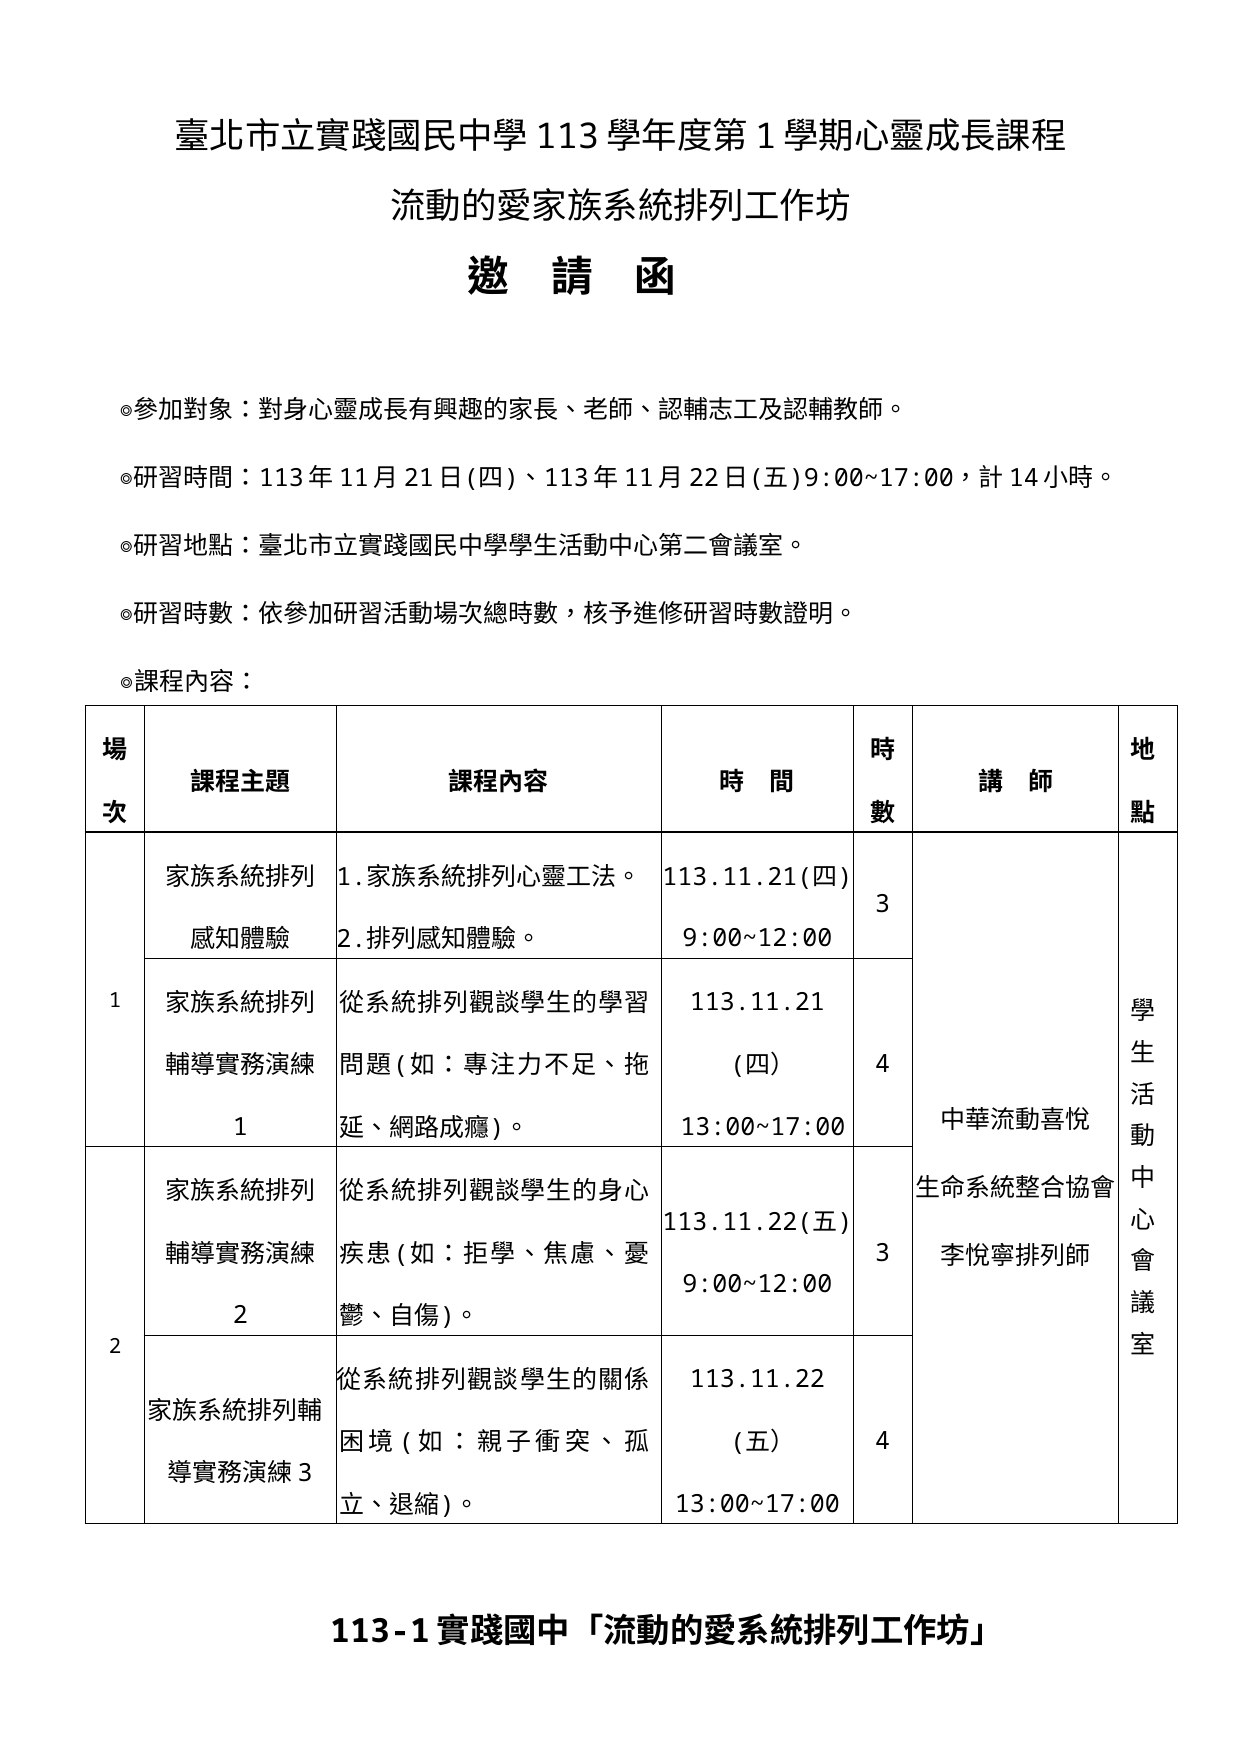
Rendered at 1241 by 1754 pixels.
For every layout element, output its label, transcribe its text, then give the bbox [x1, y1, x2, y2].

table_cell 家族系統排列 感知體驗 [145, 833, 336, 957]
table_cell 從系統排列觀談學生的身心疾患(如：拒學、焦慮、憂鬱、自傷)。 [337, 1147, 661, 1334]
table_cell 113.11.22(五) 9:00~12:00 [662, 1147, 853, 1334]
text 113-1實踐國中「流動的愛系統排列工作坊」 [0, 1587, 1167, 1649]
text ◎課程內容： [74, 637, 1167, 700]
table_cell 從系統排列觀談學生的學習問題(如：專注力不足、拖延、網路成癮)。 [337, 959, 661, 1146]
table_cell 學生 活動 中心 會議室 [1119, 833, 1177, 1523]
table_header 時 間 [662, 706, 853, 831]
table_cell 中華流動喜悅 生命系統整合協會 李悅寧排列師 [913, 833, 1118, 1523]
table_cell 家族系統排列輔導實務演練1 [145, 959, 336, 1146]
table_cell 113.11.21(四） 13:00~17:00 [662, 959, 853, 1146]
table_header 地 點 [1119, 706, 1177, 831]
table_header 課程主題 [145, 706, 336, 831]
text 流動的愛家族系統排列工作坊 [74, 162, 1167, 224]
table_cell 1.家族系統排列心靈工法。 2.排列感知體驗。 [337, 833, 661, 957]
text 邀 請 函 [74, 232, 1167, 294]
table_cell 家族系統排列輔導實務演練3 [145, 1336, 336, 1523]
table_cell 從系統排列觀談學生的關係困境(如：親子衝突、孤立、退縮)。 [337, 1336, 661, 1523]
table_cell 3 [854, 833, 912, 957]
table_cell 1 [86, 833, 144, 1146]
text ◎研習時數：依參加研習活動場次總時數，核予進修研習時數證明。 [74, 569, 1167, 632]
table_header 時 數 [854, 706, 912, 831]
table_cell 4 [854, 1336, 912, 1523]
table_cell 113.11.21(四) 9:00~12:00 [662, 833, 853, 957]
text ◎參加對象：對身心靈成長有興趣的家長、老師、認輔志工及認輔教師。 [74, 366, 1167, 428]
text ◎研習時間：113年11月21日(四)、113年11月22日(五)9:00~17:00，計14小時。 [74, 434, 1167, 496]
table_header 講 師 [913, 706, 1118, 831]
text ◎研習地點：臺北市立實踐國民中學學生活動中心第二會議室。 [74, 502, 1167, 564]
table_cell 4 [854, 959, 912, 1146]
table_cell 3 [854, 1147, 912, 1334]
table_cell 2 [86, 1147, 144, 1523]
table_header 場 次 [86, 706, 144, 831]
text 臺北市立實踐國民中學113學年度第1學期心靈成長課程 [74, 92, 1167, 154]
table_header 課程內容 [337, 706, 661, 831]
table_cell 家族系統排列輔導實務演練2 [145, 1147, 336, 1334]
table_cell 113.11.22(五） 13:00~17:00 [662, 1336, 853, 1523]
